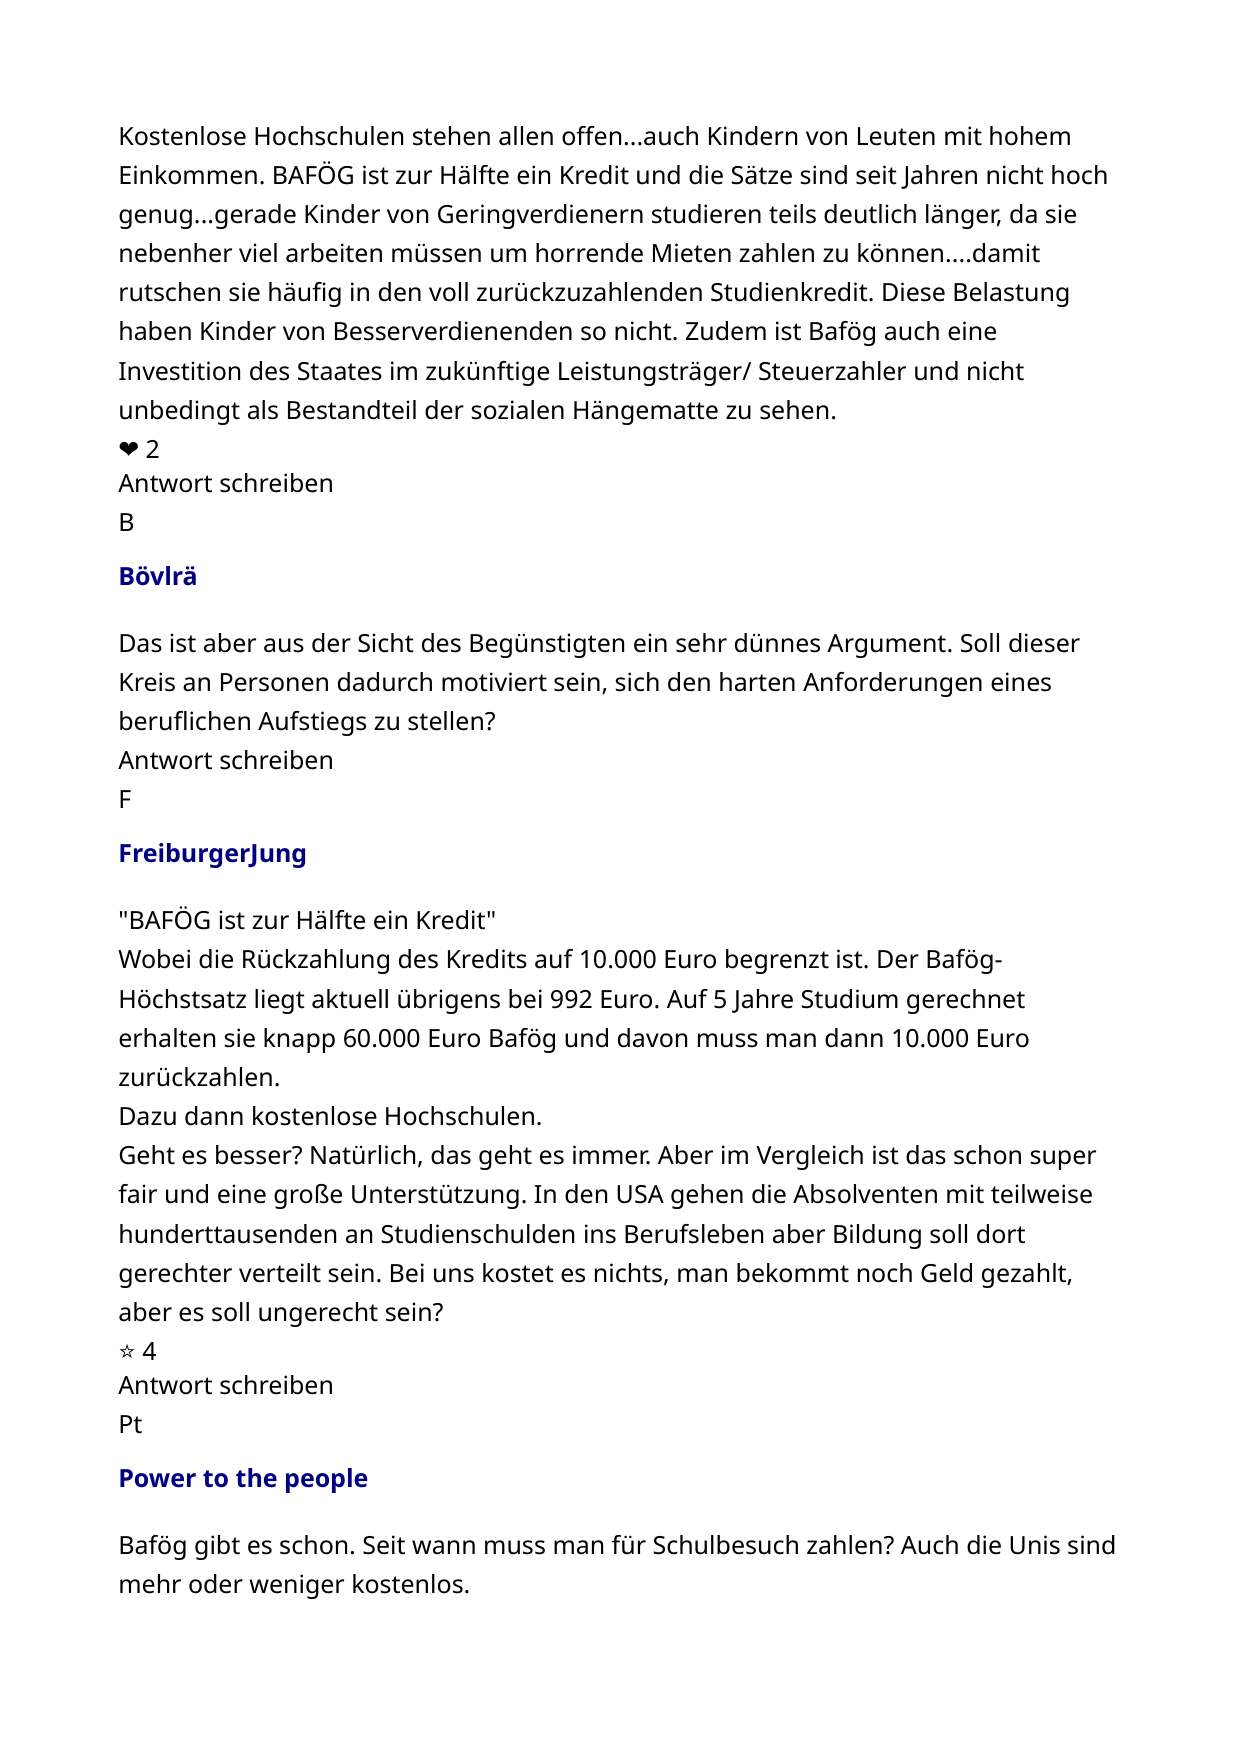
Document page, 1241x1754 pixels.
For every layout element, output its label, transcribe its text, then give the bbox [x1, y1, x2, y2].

text Antwort schreiben [118, 466, 1122, 499]
subtitle Bövlrä [118, 558, 1122, 592]
text Bafög gibt es schon. Seit wann muss man für Schulbesuch zahlen? Auch die Unis sind mehr oder weniger kostenlos. [118, 1528, 1122, 1601]
text Pt [118, 1407, 1122, 1441]
text Dazu dann kostenlose Hochschulen. [118, 1099, 1122, 1133]
subtitle FreiburgerJung [118, 836, 1122, 870]
text Antwort schreiben [118, 1368, 1122, 1402]
text Kostenlose Hochschulen stehen allen offen...auch Kindern von Leuten mit hohem Einkommen. BAFÖG ist zur Hälfte ein Kredit und die Sätze sind seit Jahren nicht hoch genug...gerade Kinder von Geringverdienern studieren teils deutlich länger, da sie nebenher viel arbeiten müssen um horrende Mieten zahlen zu können....damit rutschen sie häufig in den voll zurückzuzahlenden Studienkredit. Diese Belastung haben Kinder von Besserverdienenden so nicht. Zudem ist Bafög auch eine Investition des Staates im zukünftige Leistungsträger/ Steuerzahler und nicht unbedingt als Bestandteil der sozialen Hängematte zu sehen. [118, 118, 1122, 426]
text B [118, 505, 1122, 539]
text Antwort schreiben [118, 743, 1122, 777]
text ❤️ 2 [118, 431, 1122, 466]
text Geht es besser? Natürlich, das geht es immer. Aber im Vergleich ist das schon super fair und eine große Unterstützung. In den USA gehen die Absolventen mit teilweise hunderttausenden an Studienschulden ins Berufsleben aber Bildung soll dort gerechter verteilt sein. Bei uns kostet es nichts, man bekommt noch Geld gezahlt, aber es soll ungerecht sein? [118, 1138, 1122, 1329]
subtitle Power to the people [118, 1461, 1122, 1495]
text ⭐️ 4 [118, 1334, 1122, 1368]
text Wobei die Rückzahlung des Kredits auf 10.000 Euro begrenzt ist. Der Bafög-Höchstsatz liegt aktuell übrigens bei 992 Euro. Auf 5 Jahre Studium gerechnet erhalten sie knapp 60.000 Euro Bafög und davon muss man dann 10.000 Euro zurückzahlen. [118, 942, 1122, 1094]
text "BAFÖG ist zur Hälfte ein Kredit" [118, 903, 1122, 937]
text Das ist aber aus der Sicht des Begünstigten ein sehr dünnes Argument. Soll dieser Kreis an Personen dadurch motiviert sein, sich den harten Anforderungen eines beruflichen Aufstiegs zu stellen? [118, 626, 1122, 738]
text F [118, 782, 1122, 816]
